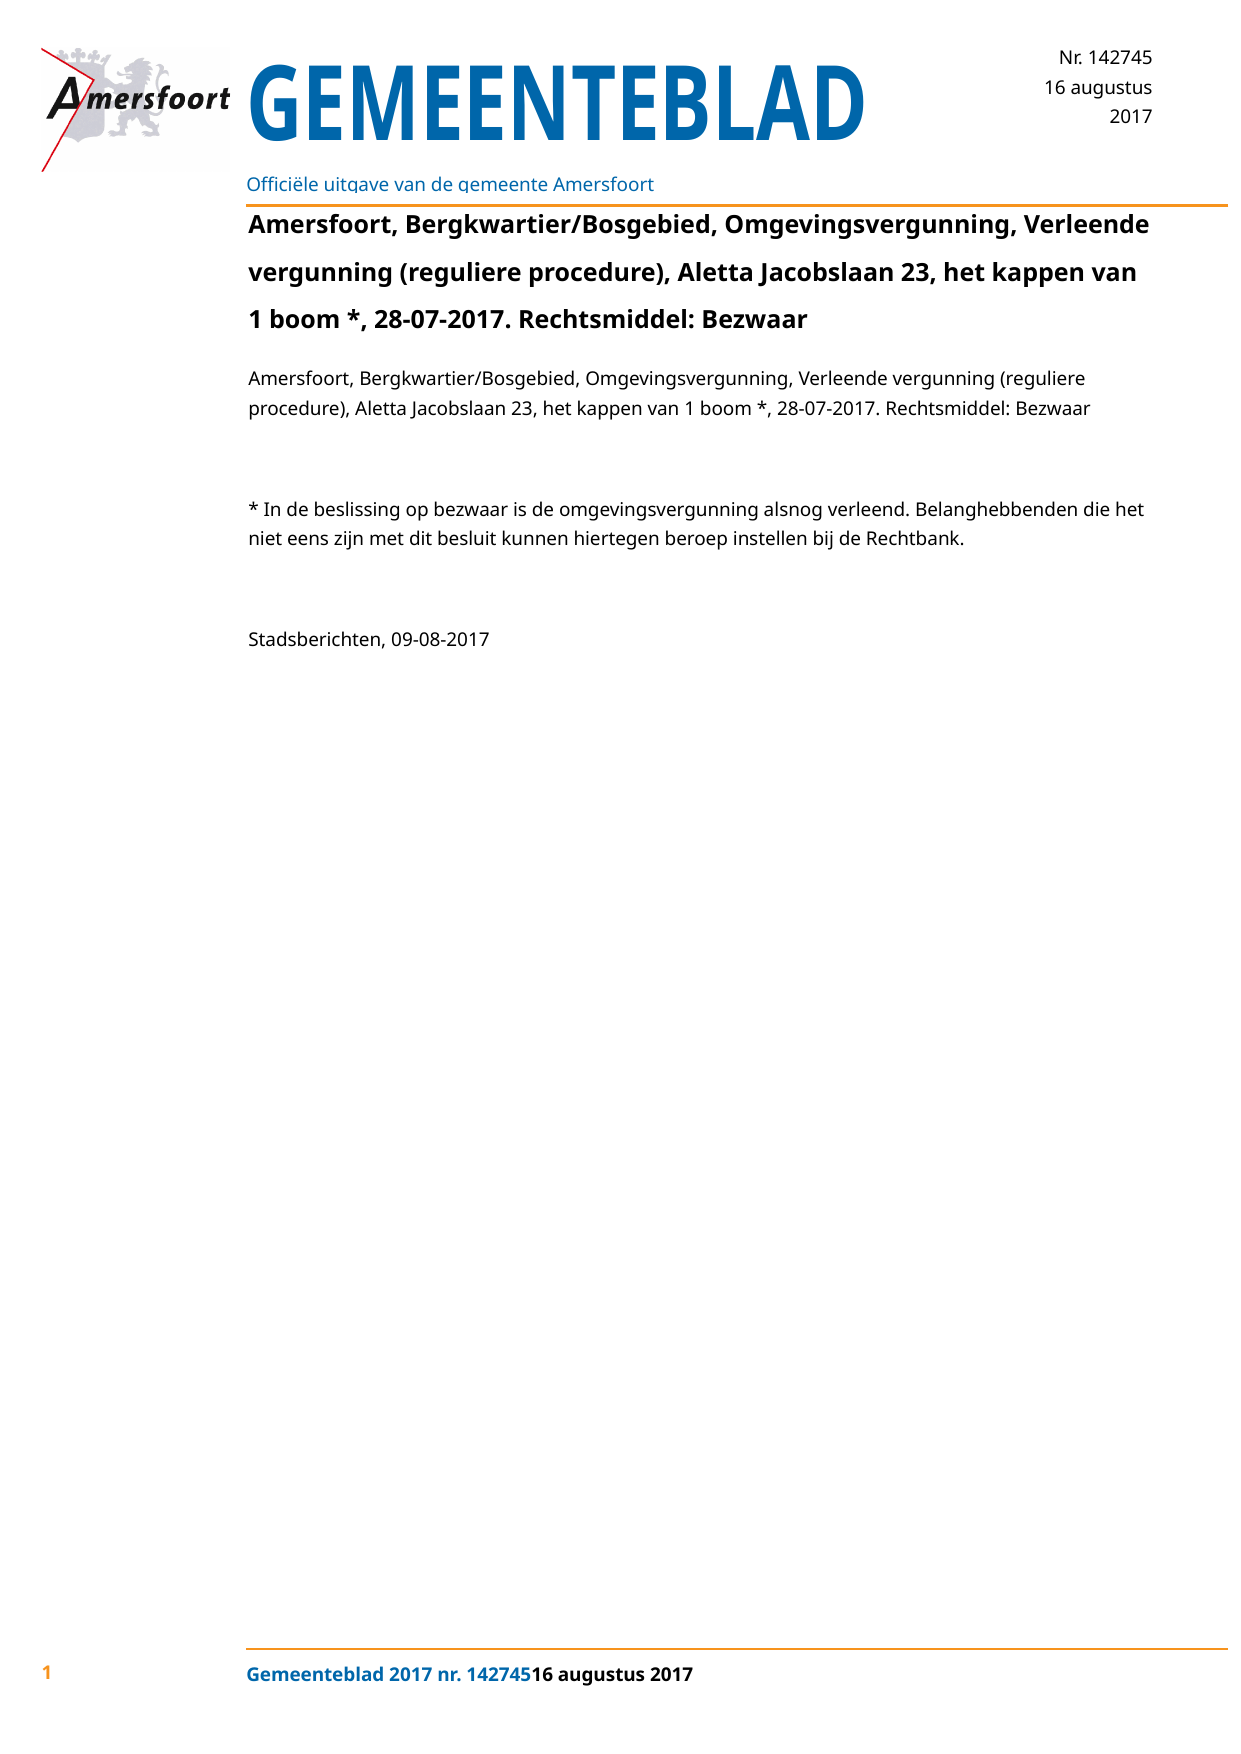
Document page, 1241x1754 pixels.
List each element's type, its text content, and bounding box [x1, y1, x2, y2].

picture [41, 47, 231, 172]
text Stadsberichten, 09-08-2017 [248, 626, 1152, 652]
text * In de beslissing op bezwaar is de omgevingsvergunning alsnog verleend. Belanghebbenden die het niet eens zijn met dit besluit kunnen hiertegen beroep instellen bij de Rechtbank. [248, 496, 1152, 551]
text Amersfoort, Bergkwartier/Bosgebied, Omgevingsvergunning, Verleende vergunning (reguliere procedure), Aletta Jacobslaan 23, het kappen van 1 boom *, 28-07-2017. Rechtsmiddel: Bezwaar [248, 207, 1152, 336]
text Amersfoort, Bergkwartier/Bosgebied, Omgevingsvergunning, Verleende vergunning (reguliere procedure), Aletta Jacobslaan 23, het kappen van 1 boom *, 28-07-2017. Rechtsmiddel: Bezwaar [248, 366, 1152, 421]
